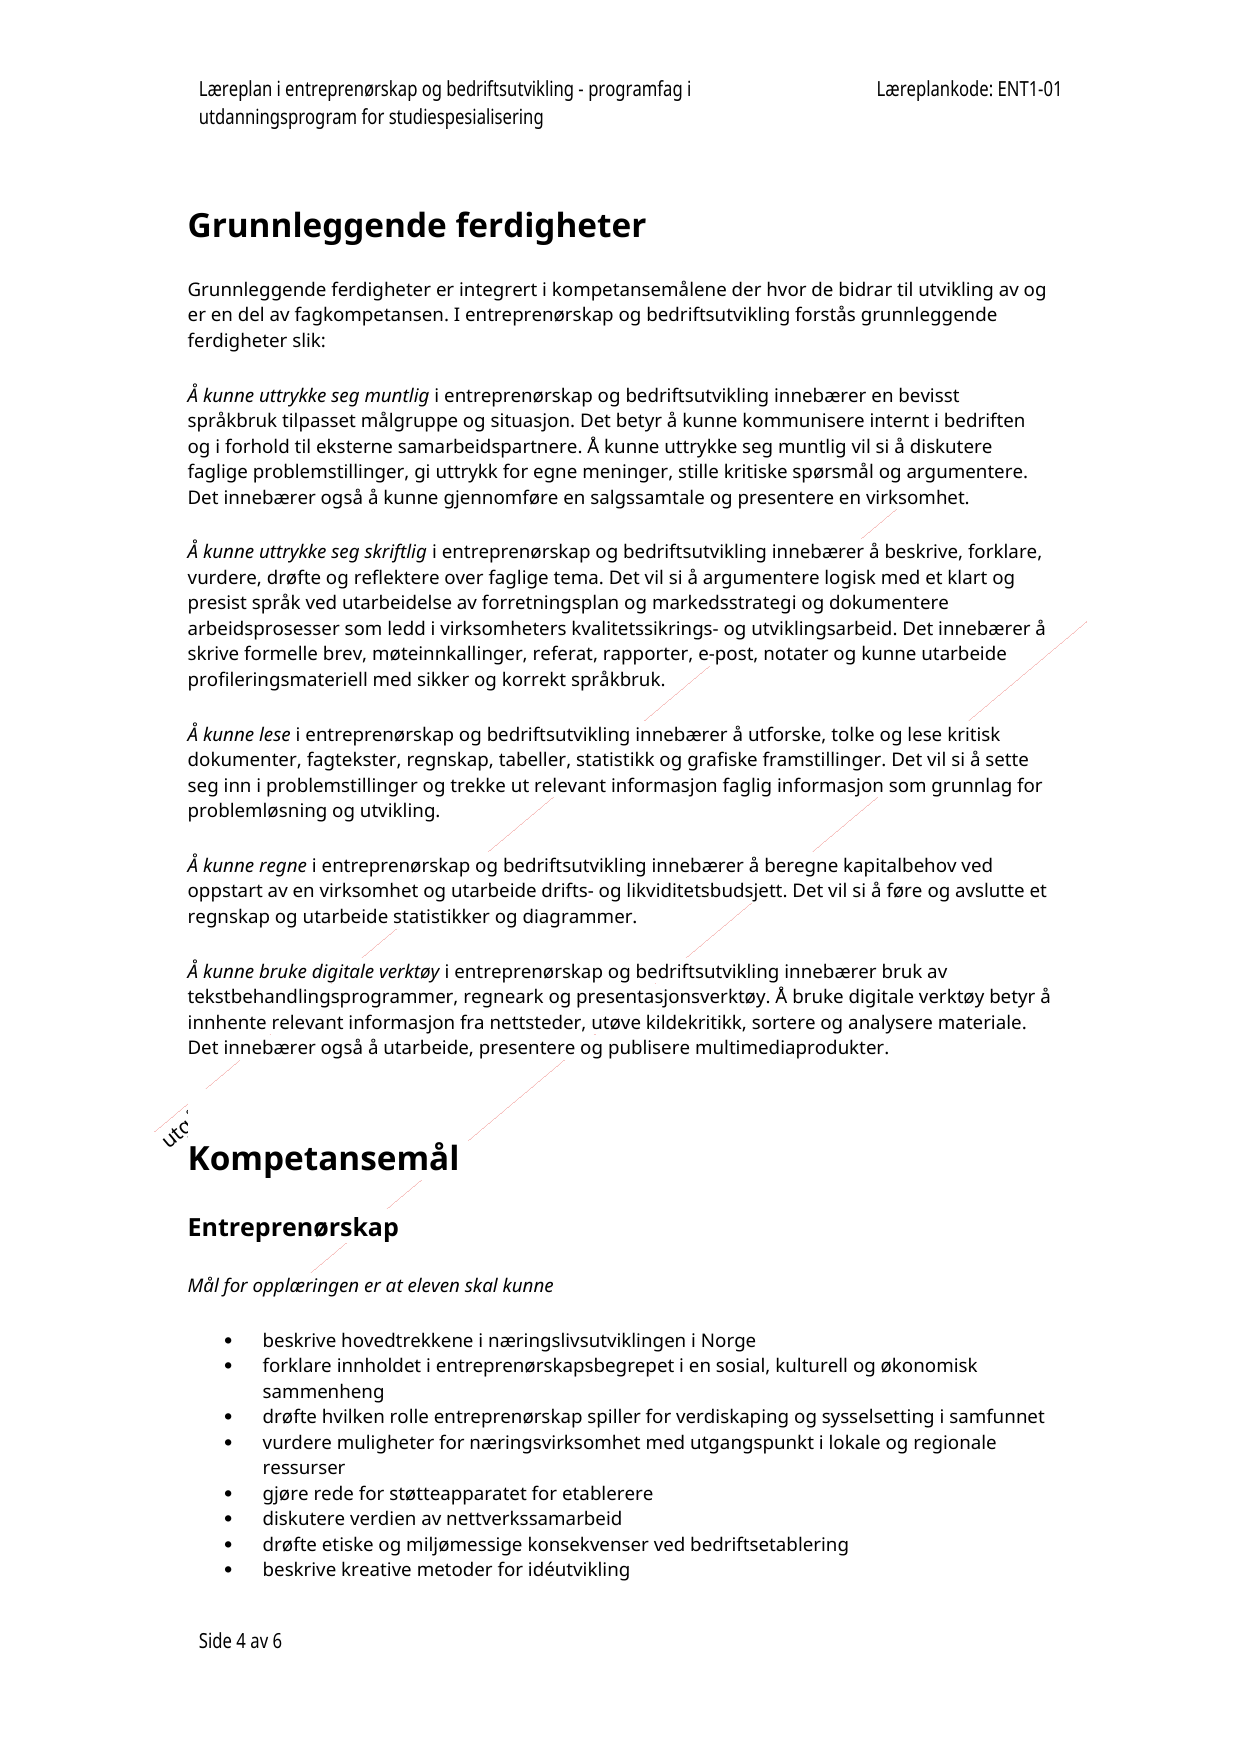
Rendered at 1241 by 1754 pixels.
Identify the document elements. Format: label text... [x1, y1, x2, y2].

text Å kunne regne i entreprenørskap og bedriftsutvikling innebærer å beregne kapitalbehov ved oppstart av en virksomhet og utarbeide drifts- og likviditetsbudsjett. Det vil si å føre og avslutte et regnskap og utarbeide statistikker og diagrammer. [722, 852, 1053, 929]
text Mål for opplæringen er at eleven skal kunne [312, 1272, 1053, 1298]
list forklare innholdet i entreprenørskapsbegrepet i en sosial, kulturell og økonomisk sammenheng [384, 1353, 1053, 1404]
list forklare innholdet i entreprenørskapsbegrepet i en sosial, kulturell og økonomisk sammenheng [225, 1353, 263, 1404]
list beskrive hovedtrekkene i næringslivsutviklingen i Norge [757, 1327, 1053, 1353]
list vurdere muligheter for næringsvirksomhet med utgangspunkt i lokale og regionale ressurser [225, 1429, 263, 1480]
text Å kunne lese i entreprenørskap og bedriftsutvikling innebærer å utforske, tolke og lese kritisk dokumenter, fagtekster, regnskap, tabeller, statistikk og grafiske framstillinger. Det vil si å sette seg inn i problemstillinger og trekke ut relevant informasjon faglig informasjon som grunnlag for problemløsning og utvikling. [187, 741, 552, 823]
text Å kunne lese i entreprenørskap og bedriftsutvikling innebærer å utforske, tolke og lese kritisk dokumenter, fagtekster, regnskap, tabeller, statistikk og grafiske framstillinger. Det vil si å sette seg inn i problemstillinger og trekke ut relevant informasjon faglig informasjon som grunnlag for problemløsning og utvikling. [848, 721, 1053, 823]
text Å kunne lese i entreprenørskap og bedriftsutvikling innebærer å utforske, tolke og lese kritisk dokumenter, fagtekster, regnskap, tabeller, statistikk og grafiske framstillinger. Det vil si å sette seg inn i problemstillinger og trekke ut relevant informasjon faglig informasjon som grunnlag for problemløsning og utvikling. [524, 797, 876, 823]
text Å kunne bruke digitale verktøy i entreprenørskap og bedriftsutvikling innebærer bruk av tekstbehandlingsprogrammer, regneark og presentasjonsverktøy. Å bruke digitale verktøy betyr å innhente relevant informasjon fra nettsteder, utøve kildekritikk, sortere og analysere materiale. Det innebærer også å utarbeide, presentere og publisere multimediaprodukter. [596, 958, 1053, 1060]
list beskrive kreative metoder for idéutvikling [630, 1557, 1053, 1582]
subtitle Entreprenørskap [399, 1209, 1053, 1243]
list beskrive kreative metoder for idéutvikling [225, 1557, 263, 1582]
text Å kunne uttrykke seg muntlig i entreprenørskap og bedriftsutvikling innebærer en bevisst språkbruk tilpasset målgruppe og situasjon. Det betyr å kunne kommunisere internt i bedriften og i forhold til eksterne samarbeidspartnere. Å kunne uttrykke seg muntlig vil si å diskutere faglige problemstillinger, gi uttrykk for egne meninger, stille kritiske spørsmål og argumentere. Det innebærer også å kunne gjennomføre en salgssamtale og presentere en virksomhet. [187, 382, 1053, 509]
list vurdere muligheter for næringsvirksomhet med utgangspunkt i lokale og regionale ressurser [345, 1429, 1053, 1480]
subtitle Kompetansemål [468, 1089, 528, 1139]
list gjøre rede for støtteapparatet for etablerere [653, 1480, 1053, 1506]
subtitle Grunnleggende ferdigheter [655, 156, 1053, 247]
text Å kunne uttrykke seg skriftlig i entreprenørskap og bedriftsutvikling innebærer å beskrive, forklare, vurdere, drøfte og reflektere over faglige tema. Det vil si å argumentere logisk med et klart og presist språk ved utarbeidelse av forretningsplan og markedsstrategi og dokumentere arbeidsprosesser som ledd i virksomheters kvalitetssikrings- og utviklingsarbeid. Det innebærer å skrive formelle brev, møteinnkallinger, referat, rapporter, e-post, notater og kunne utarbeide profileringsmateriell med sikker og korrekt språkbruk. [680, 539, 1053, 692]
list drøfte etiske og miljømessige konsekvenser ved bedriftsetablering [849, 1531, 1053, 1557]
text Grunnleggende ferdigheter er integrert i kompetansemålene der hvor de bidrar til utvikling av og er en del av fagkompetansen. I entreprenørskap og bedriftsutvikling forstås grunnleggende ferdigheter slik: [326, 276, 1053, 353]
list gjøre rede for støtteapparatet for etablerere [225, 1480, 263, 1506]
list diskutere verdien av nettverkssamarbeid [622, 1506, 1053, 1531]
subtitle Kompetansemål [468, 1089, 1053, 1180]
list diskutere verdien av nettverkssamarbeid [225, 1506, 263, 1531]
